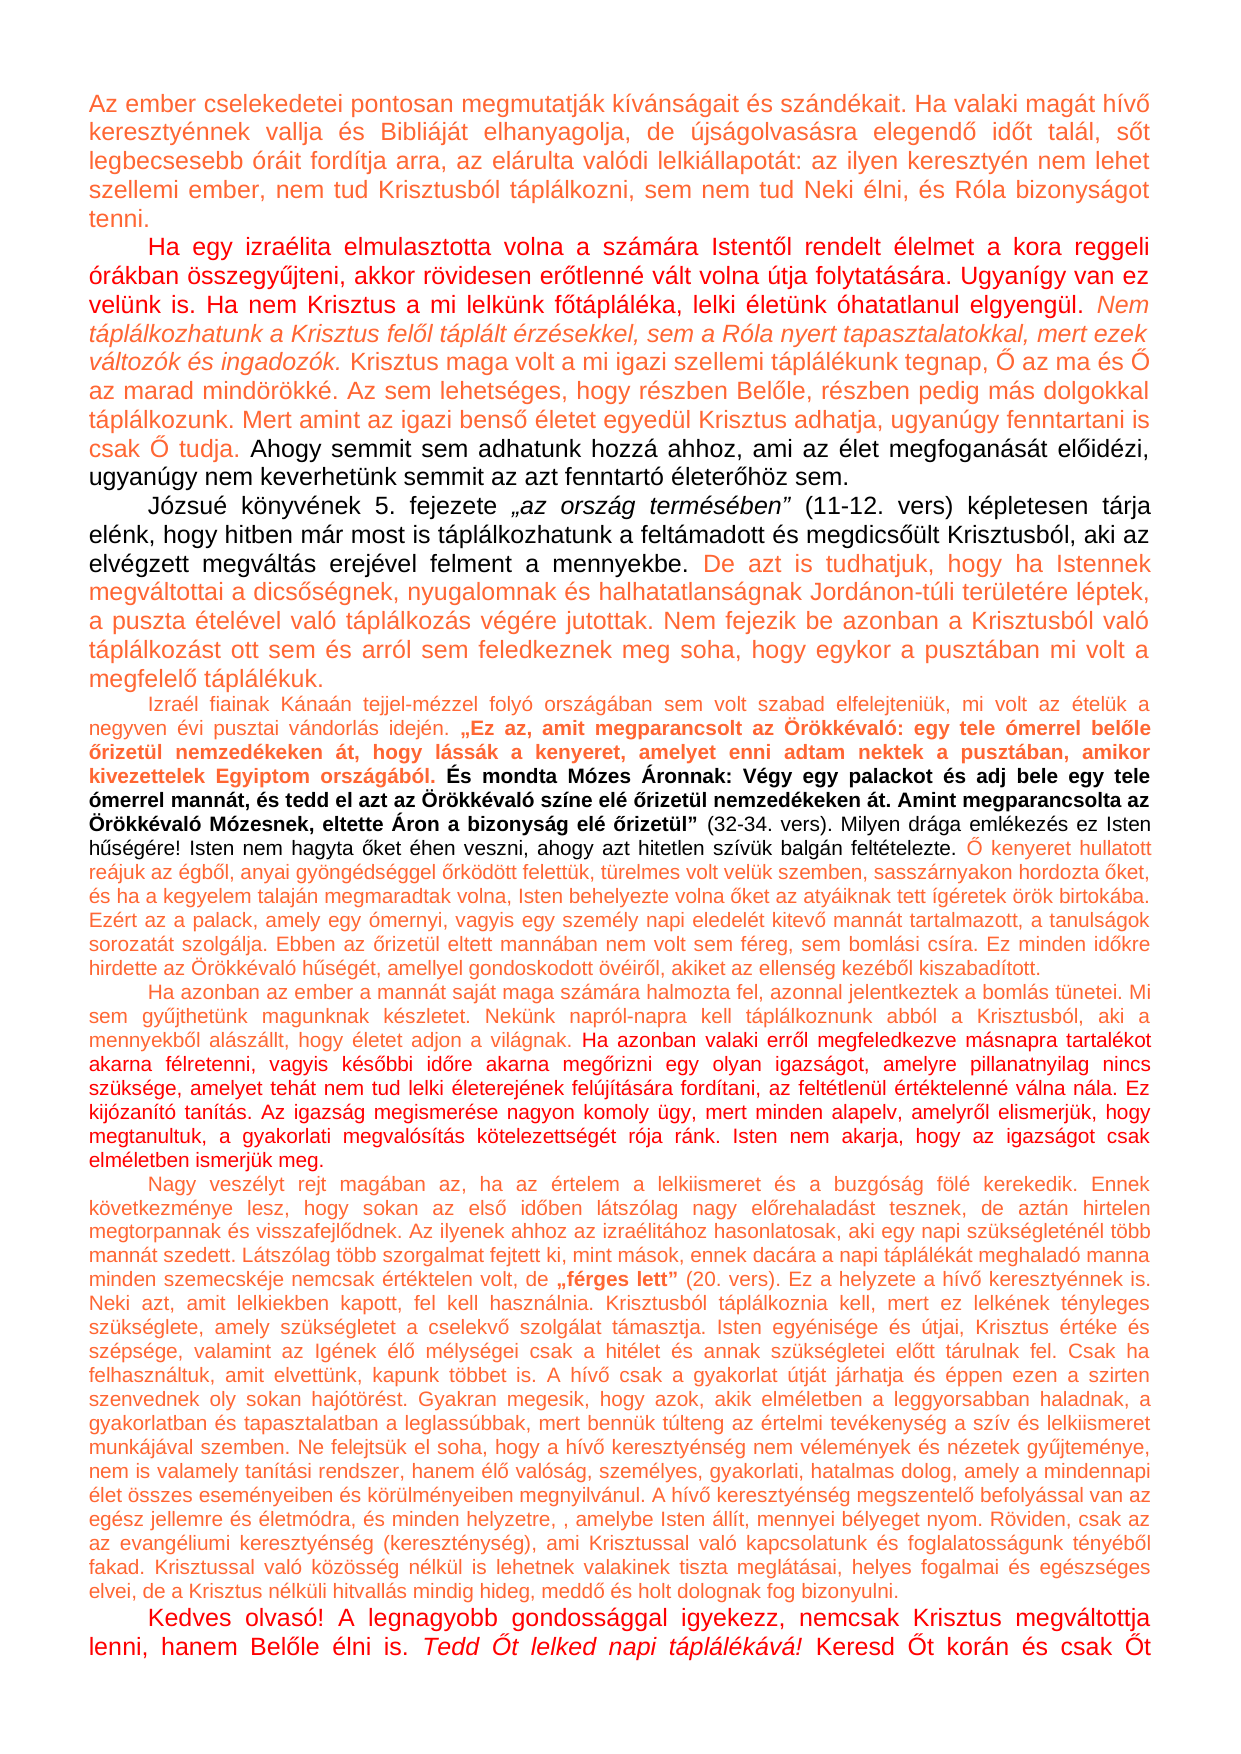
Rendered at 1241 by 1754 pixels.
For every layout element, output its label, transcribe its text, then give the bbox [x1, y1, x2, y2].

text Kedves olvasó! A legnagyobb gondossággal igyekezz, nemcsak Krisztus megváltottja lenni, hanem Belőle élni is. Tedd Őt lelked napi táplálékává! Keresd Őt korán és csak Őt [88, 1603, 1152, 1660]
text Józsué könyvének 5. fejezete „az ország termésében” (11-12. vers) képletesen tárja elénk, hogy hitben már most is táplálkozhatunk a feltámadott és megdicsőült Krisztusból, aki az elvégzett megváltás erejével felment a mennyekbe. De azt is tudhatjuk, hogy ha Istennek megváltottai a dicsőségnek, nyugalomnak és halhatatlanságnak Jordánon-túli területére léptek, a puszta ételével való táplálkozás végére jutottak. Nem fejezik be azonban a Krisztusból való táplálkozást ott sem és arról sem feledkeznek meg soha, hogy egykor a pusztában mi volt a megfelelő táplálékuk. [88, 491, 1152, 692]
text Ha azonban az ember a mannát saját maga számára halmozta fel, azonnal jelentkeztek a bomlás tünetei. Mi sem gyűjthetünk magunknak készletet. Nekünk napról-napra kell táplálkoznunk abból a Krisztusból, aki a mennyekből alászállt, hogy életet adjon a világnak. Ha azonban valaki erről megfeledkezve másnapra tartalékot akarna félretenni, vagyis későbbi időre akarna megőrizni egy olyan igazságot, amelyre pillanatnyilag nincs szüksége, amelyet tehát nem tud lelki életerejének felújítására fordítani, az feltétlenül értéktelenné válna nála. Ez kijózanító tanítás. Az igazság megismerése nagyon komoly ügy, mert minden alapelv, amelyről elismerjük, hogy megtanultuk, a gyakorlati megvalósítás kötelezettségét rója ránk. Isten nem akarja, hogy az igazságot csak elméletben ismerjük meg. [88, 980, 1152, 1171]
text Nagy veszélyt rejt magában az, ha az értelem a lelkiismeret és a buzgóság fölé kerekedik. Ennek következménye lesz, hogy sokan az első időben látszólag nagy előrehaladást tesznek, de aztán hirtelen megtorpannak és visszafejlődnek. Az ilyenek ahhoz az izraélitához hasonlatosak, aki egy napi szükségleténél több mannát szedett. Látszólag több szorgalmat fejtett ki, mint mások, ennek dacára a napi táplálékát meghaladó manna minden szemecskéje nemcsak értéktelen volt, de „férges lett” (20. vers). Ez a helyzete a hívő keresztyénnek is. Neki azt, amit lelkiekben kapott, fel kell használnia. Krisztusból táplálkoznia kell, mert ez lelkének tényleges szükséglete, amely szükségletet a cselekvő szolgálat támasztja. Isten egyénisége és útjai, Krisztus értéke és szépsége, valamint az Igének élő mélységei csak a hitélet és annak szükségletei előtt tárulnak fel. Csak ha felhasználtuk, amit elvettünk, kapunk többet is. A hívő csak a gyakorlat útját járhatja és éppen ezen a szirten szenvednek oly sokan hajótörést. Gyakran megesik, hogy azok, akik elméletben a leggyorsabban haladnak, a gyakorlatban és tapasztalatban a leglassúbbak, mert bennük túlteng az értelmi tevékenység a szív és lelkiismeret munkájával szemben. Ne felejtsük el soha, hogy a hívő keresztyénség nem vélemények és nézetek gyűjteménye, nem is valamely tanítási rendszer, hanem élő valóság, személyes, gyakorlati, hatalmas dolog, amely a mindennapi élet összes eseményeiben és körülményeiben megnyilvánul. A hívő keresztyénség megszentelő befolyással van az egész jellemre és életmódra, és minden helyzetre, , amelybe Isten állít, mennyei bélyeget nyom. Röviden, csak az az evangéliumi keresztyénség (kereszténység), ami Krisztussal való kapcsolatunk és foglalatosságunk tényéből fakad. Krisztussal való közösség nélkül is lehetnek valakinek tiszta meglátásai, helyes fogalmai és egészséges elvei, de a Krisztus nélküli hitvallás mindig hideg, meddő és holt dolognak fog bizonyulni. [88, 1171, 1152, 1603]
text Az ember cselekedetei pontosan megmutatják kívánságait és szándékait. Ha valaki magát hívő keresztyénnek vallja és Bibliáját elhanyagolja, de újságolvasásra elegendő időt talál, sőt legbecsesebb óráit fordítja arra, az elárulta valódi lelkiállapotát: az ilyen keresztyén nem lehet szellemi ember, nem tud Krisztusból táplálkozni, sem nem tud Neki élni, és Róla bizonyságot tenni. [88, 88, 1152, 232]
text Ha egy izraélita elmulasztotta volna a számára Istentől rendelt élelmet a kora reggeli órákban összegyűjteni, akkor rövidesen erőtlenné vált volna útja folytatására. Ugyanígy van ez velünk is. Ha nem Krisztus a mi lelkünk főtápláléka, lelki életünk óhatatlanul elgyengül. Nem táplálkozhatunk a Krisztus felől táplált érzésekkel, sem a Róla nyert tapasztalatokkal, mert ezek változók és ingadozók. Krisztus maga volt a mi igazi szellemi táplálékunk tegnap, Ő az ma és Ő az marad mindörökké. Az sem lehetséges, hogy részben Belőle, részben pedig más dolgokkal táplálkozunk. Mert amint az igazi benső életet egyedül Krisztus adhatja, ugyanúgy fenntartani is csak Ő tudja. Ahogy semmit sem adhatunk hozzá ahhoz, ami az élet megfoganását előidézi, ugyanúgy nem keverhetünk semmit az azt fenntartó életerőhöz sem. [88, 232, 1152, 491]
text Izraél fiainak Kánaán tejjel-mézzel folyó országában sem volt szabad elfelejteniük, mi volt az ételük a negyven évi pusztai vándorlás idején. „Ez az, amit megparancsolt az Örökkévaló: egy tele ómerrel belőle őrizetül nemzedékeken át, hogy lássák a kenyeret, amelyet enni adtam nektek a pusztában, amikor kivezettelek Egyiptom országából. És mondta Mózes Áronnak: Végy egy palackot és adj bele egy tele ómerrel mannát, és tedd el azt az Örökkévaló színe elé őrizetül nemzedékeken át. Amint megparancsolta az Örökkévaló Mózesnek, eltette Áron a bizonyság elé őrizetül” (32-34. vers). Milyen drága emlékezés ez Isten hűségére! Isten nem hagyta őket éhen veszni, ahogy azt hitetlen szívük balgán feltételezte. Ő kenyeret hullatott reájuk az égből, anyai gyöngédséggel őrködött felettük, türelmes volt velük szemben, sasszárnyakon hordozta őket, és ha a kegyelem talaján megmaradtak volna, Isten behelyezte volna őket az atyáiknak tett ígéretek örök birtokába. Ezért az a palack, amely egy ómernyi, vagyis egy személy napi eledelét kitevő mannát tartalmazott, a tanulságok sorozatát szolgálja. Ebben az őrizetül eltett mannában nem volt sem féreg, sem bomlási csíra. Ez minden időkre hirdette az Örökkévaló hűségét, amellyel gondoskodott övéiről, akiket az ellenség kezéből kiszabadított. [88, 692, 1152, 980]
